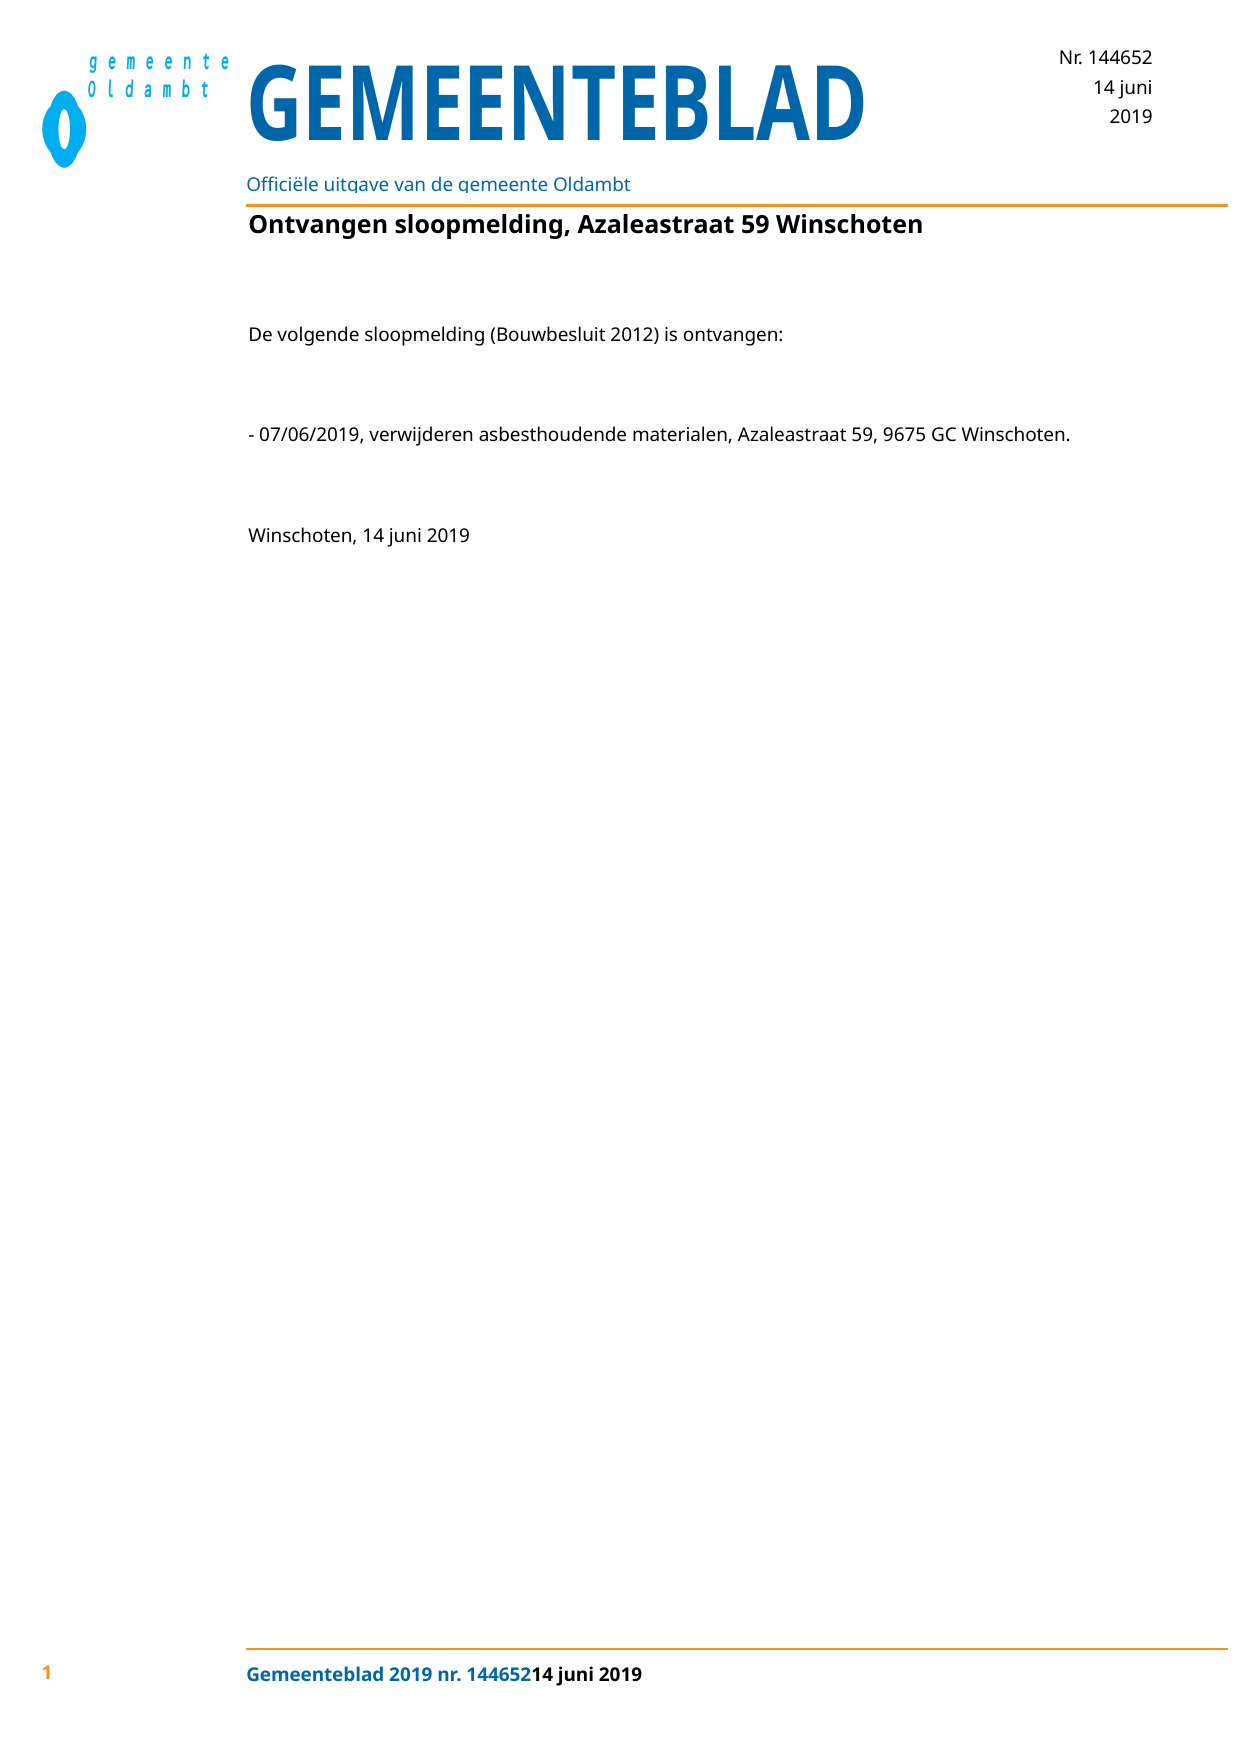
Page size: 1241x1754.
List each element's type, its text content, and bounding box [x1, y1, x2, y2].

text Ontvangen sloopmelding, Azaleastraat 59 Winschoten [248, 207, 1152, 241]
picture [41, 47, 231, 172]
text - 07/06/2019, verwijderen asbesthoudende materialen, Azaleastraat 59, 9675 GC Winschoten. [248, 422, 1152, 447]
text Winschoten, 14 juni 2019 [248, 522, 1152, 548]
text De volgende sloopmelding (Bouwbesluit 2012) is ontvangen: [248, 321, 1152, 346]
